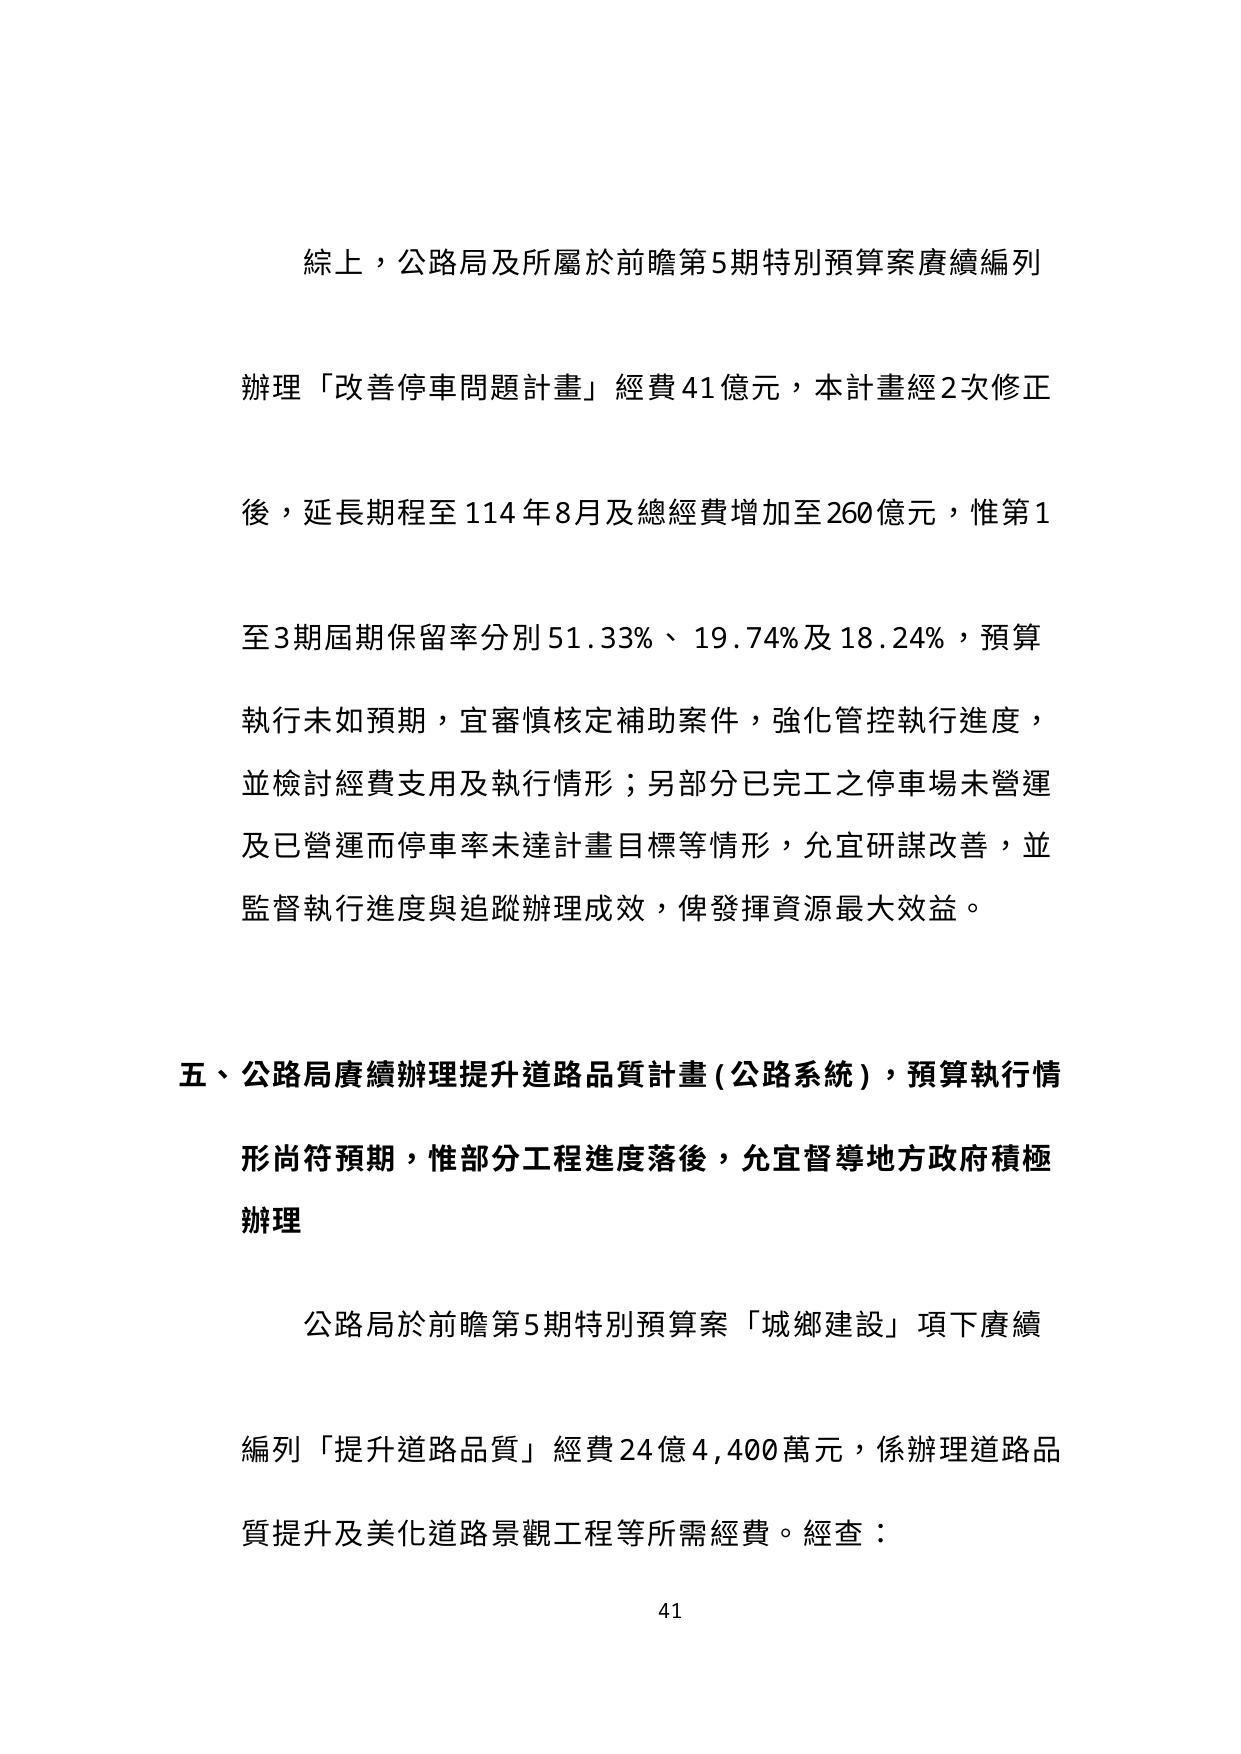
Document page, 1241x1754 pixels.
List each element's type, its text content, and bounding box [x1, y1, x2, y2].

text 五、公路局賡續辦理提升道路品質計畫(公路系統)，預算執行情形尚符預期，惟部分工程進度落後，允宜督導地方政府積極辦理 [177, 990, 1063, 1240]
text 綜上，公路局及所屬於前瞻第5期特別預算案賡續編列辦理「改善停車問題計畫」經費41億元，本計畫經2次修正後，延長期程至114年8月及總經費增加至260億元，惟第1至3期屆期保留率分別51.33%、19.74%及18.24%，預算執行未如預期，宜審慎核定補助案件，強化管控執行進度，並檢討經費支用及執行情形；另部分已完工之停車場未營運及已營運而停車率未達計畫目標等情形，允宜研謀改善，並監督執行進度與追蹤辦理成效，俾發揮資源最大效益。 [236, 177, 1063, 927]
text 公路局於前瞻第5期特別預算案「城鄉建設」項下賡續編列「提升道路品質」經費24億4,400萬元，係辦理道路品質提升及美化道路景觀工程等所需經費。經查： [236, 1240, 1063, 1552]
